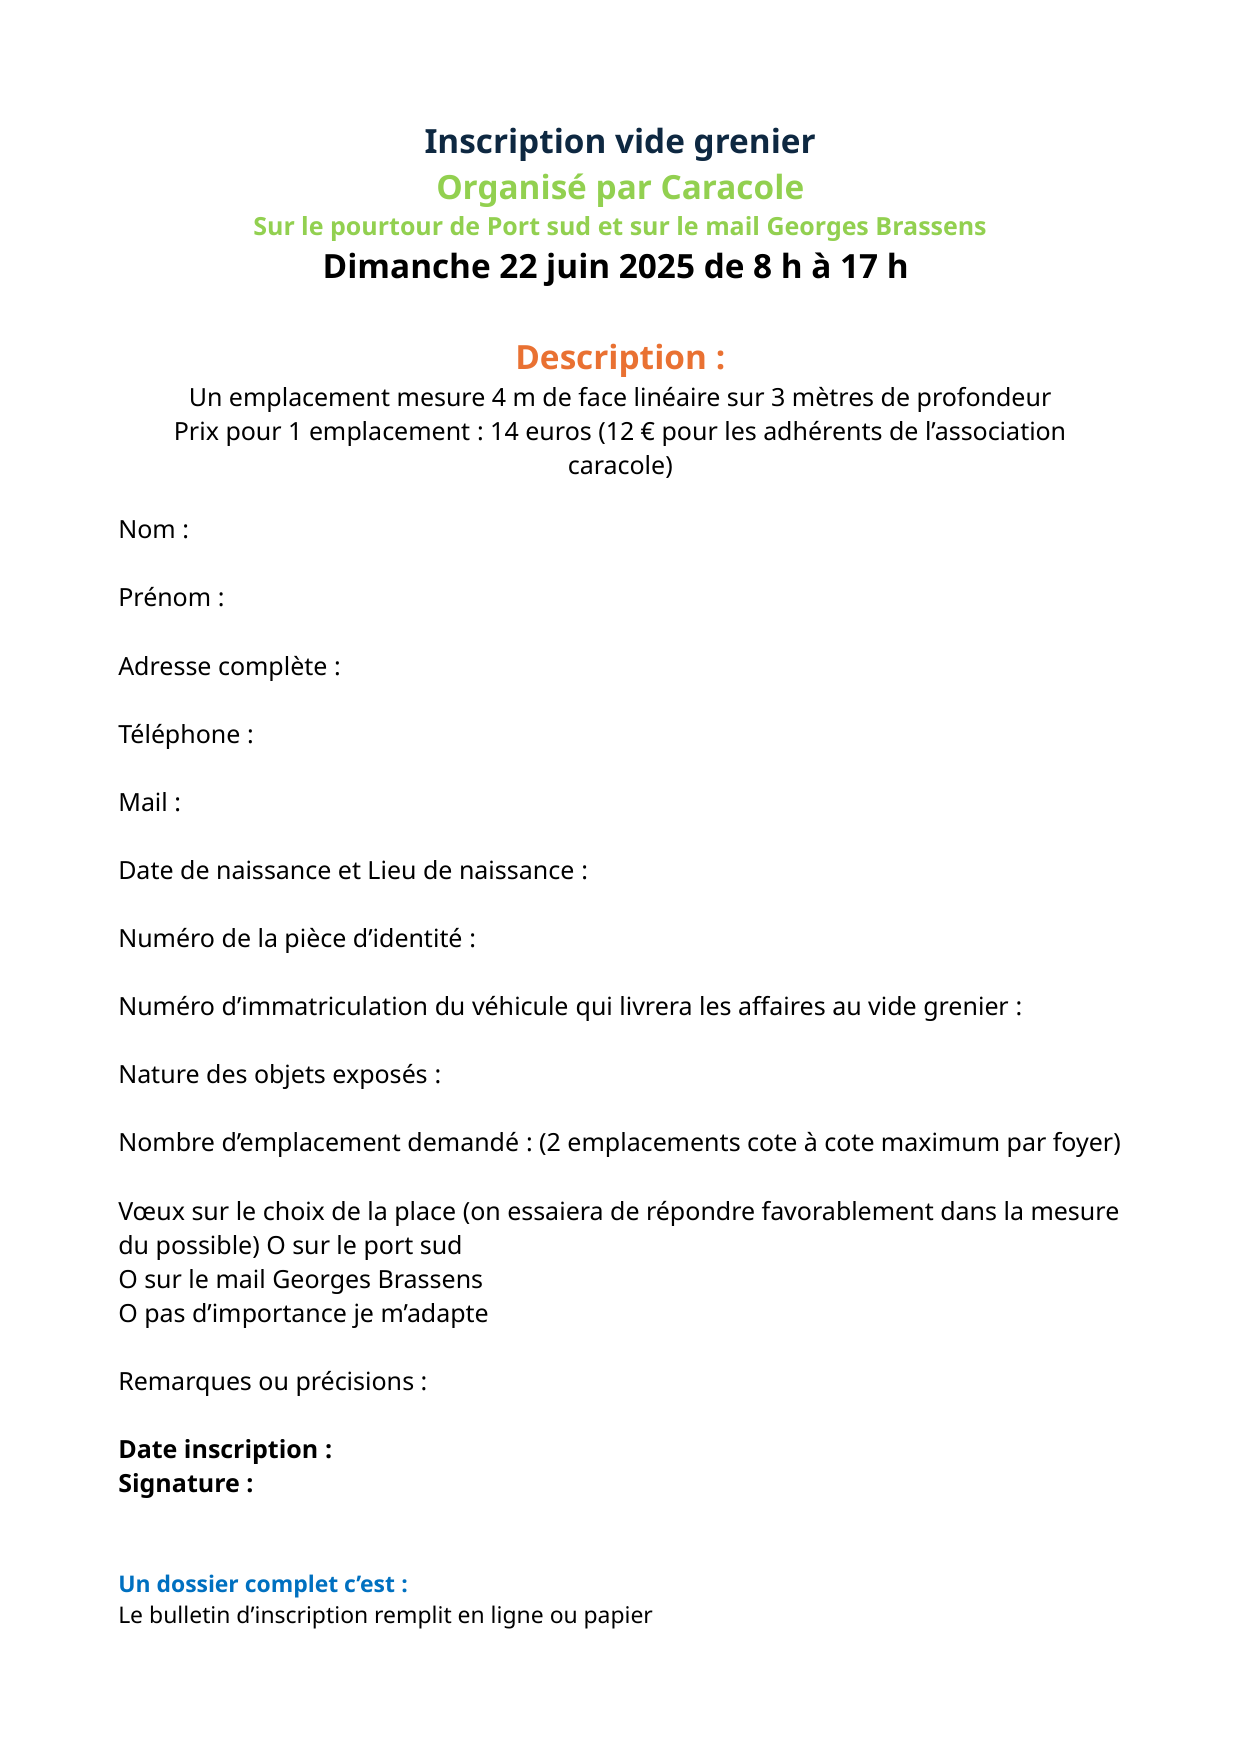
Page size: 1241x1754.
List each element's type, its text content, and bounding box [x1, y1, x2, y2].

text Signature : [118, 1466, 1122, 1500]
text Sur le pourtour de Port sud et sur le mail Georges Brassens [118, 209, 1122, 243]
text Un emplacement mesure 4 m de face linéaire sur 3 mètres de profondeur [118, 379, 1122, 413]
text O sur le mail Georges Brassens [118, 1261, 1122, 1295]
text Mail : [118, 784, 1122, 818]
text Prix pour 1 emplacement : 14 euros (12 € pour les adhérents de l’association caracole) [118, 413, 1122, 481]
text Nature des objets exposés : [118, 1057, 1122, 1091]
text Date de naissance et Lieu de naissance : [118, 853, 1122, 887]
text Dimanche 22 juin 2025 de 8 h à 17 h [118, 243, 1122, 288]
text Prénom : [118, 580, 1122, 614]
text Description : [118, 334, 1122, 379]
text Le bulletin d’inscription remplit en ligne ou papier [118, 1599, 1122, 1630]
text Date inscription : [118, 1432, 1122, 1466]
text Un dossier complet c’est : [118, 1568, 1122, 1599]
text Vœux sur le choix de la place (on essaiera de répondre favorablement dans la mesure du possible) O sur le port sud [118, 1193, 1122, 1261]
text Remarques ou précisions : [118, 1363, 1122, 1398]
text Inscription vide grenier [118, 118, 1122, 163]
text Téléphone : [118, 716, 1122, 750]
text Numéro de la pièce d’identité : [118, 921, 1122, 955]
text Adresse complète : [118, 648, 1122, 682]
text Nombre d’emplacement demandé : (2 emplacements cote à cote maximum par foyer) [118, 1125, 1122, 1159]
text Nom : [118, 512, 1122, 546]
text Numéro d’immatriculation du véhicule qui livrera les affaires au vide grenier : [118, 989, 1122, 1023]
text Organisé par Caracole [118, 163, 1122, 209]
text O pas d’importance je m’adapte [118, 1295, 1122, 1329]
